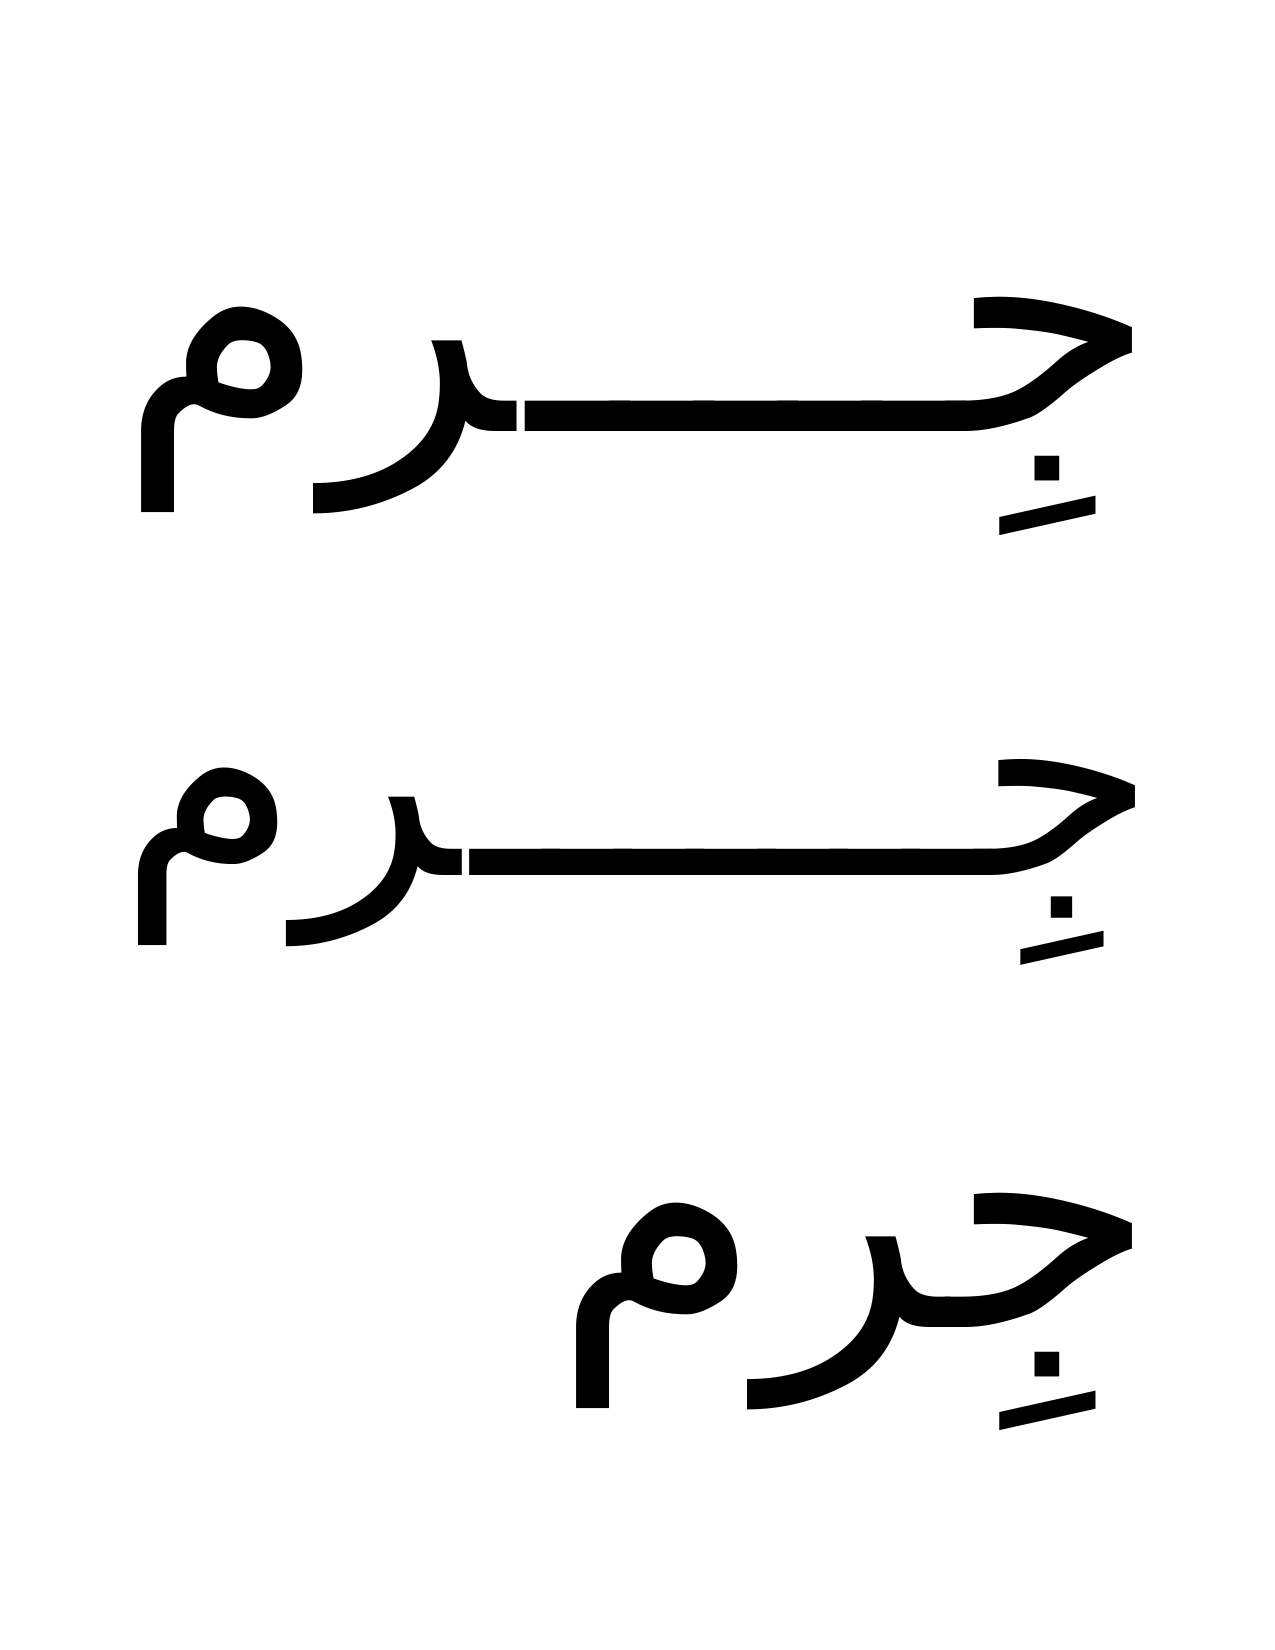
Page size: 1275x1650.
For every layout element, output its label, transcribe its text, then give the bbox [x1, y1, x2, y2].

text جِرم جِرم جِرم [118, 118, 1157, 1407]
